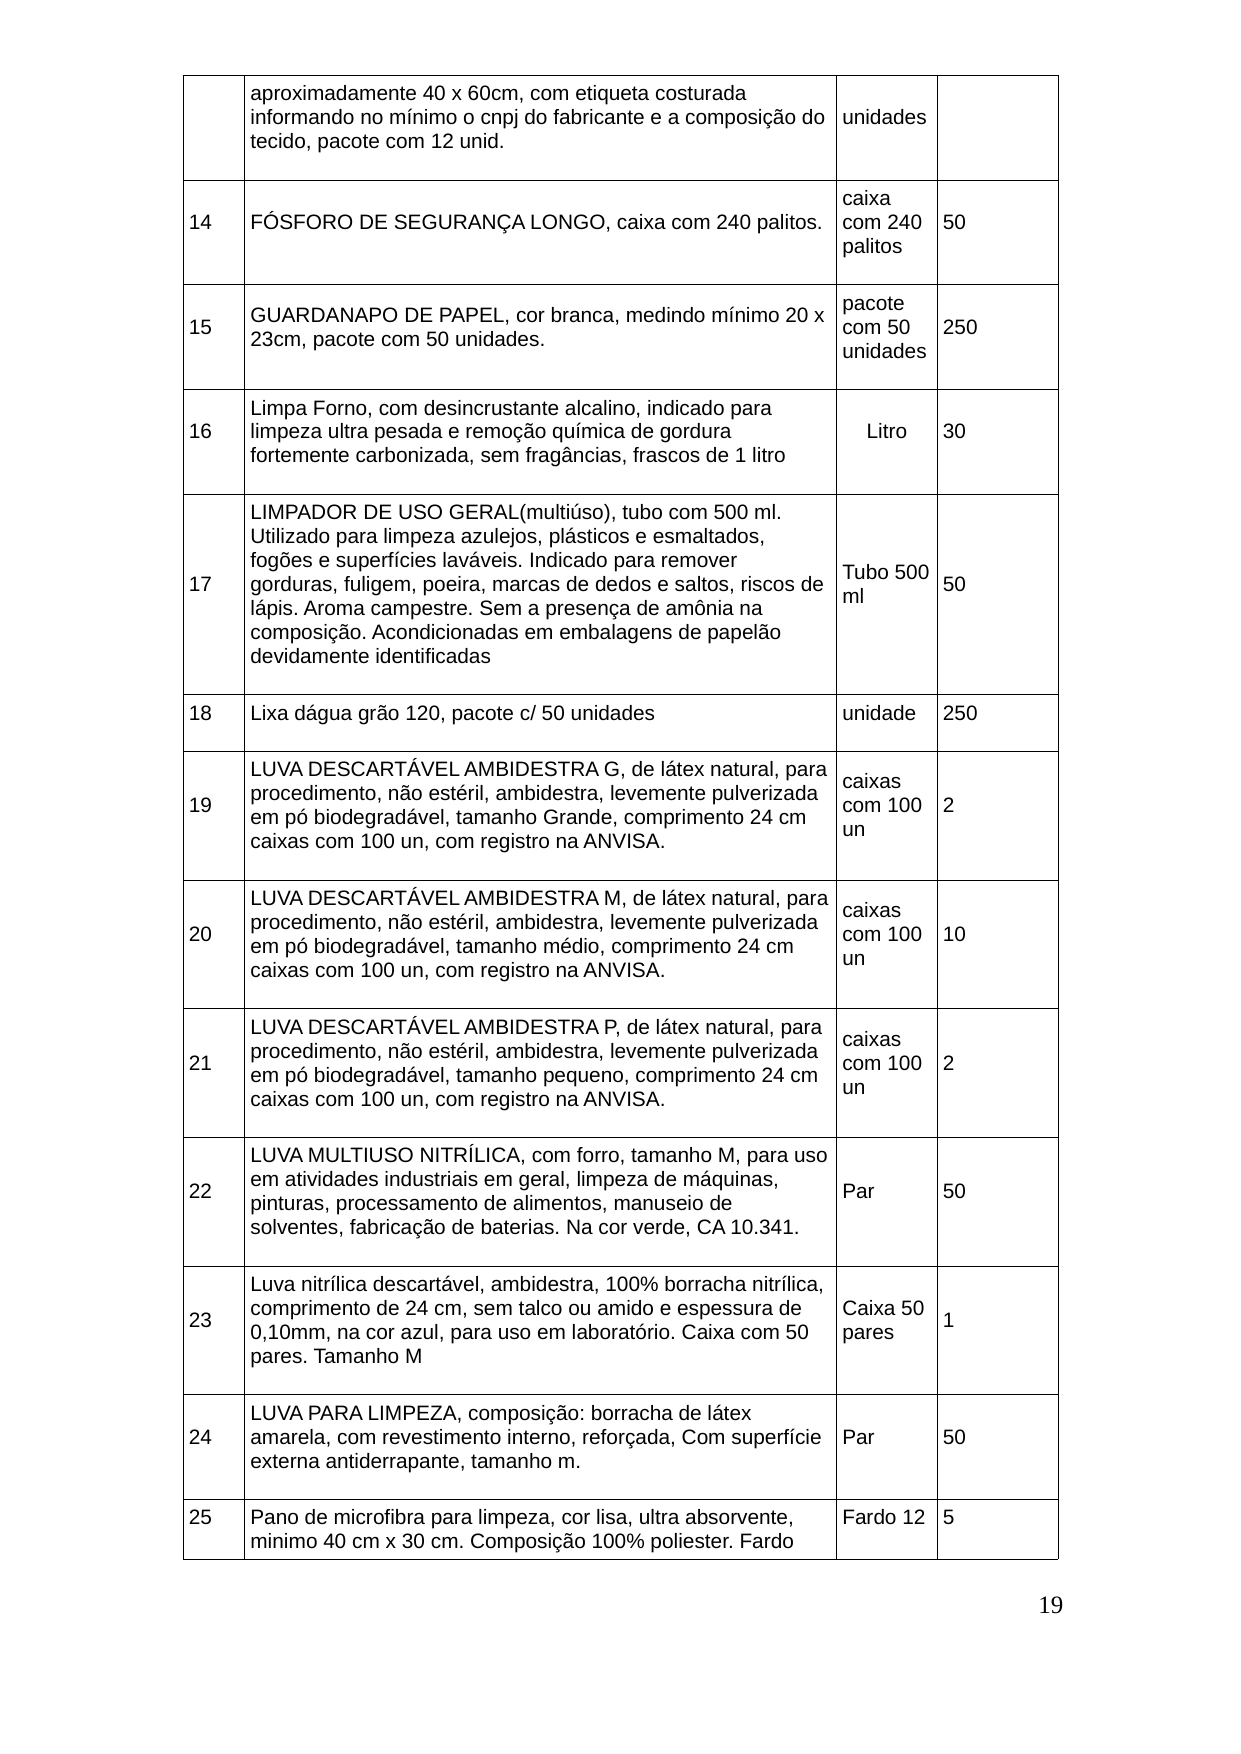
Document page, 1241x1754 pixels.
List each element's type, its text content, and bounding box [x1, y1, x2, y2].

table_cell GUARDANAPO DE PAPEL, cor branca, medindo mínimo 20 x 23cm, pacote com 50 unidades. [245, 285, 836, 389]
table_cell Pano de microfibra para limpeza, cor lisa, ultra absorvente, minimo 40 cm x 30 cm. Composição 100% poliester. Fardo [245, 1500, 836, 1559]
table_cell Limpa Forno, com desincrustante alcalino, indicado para limpeza ultra pesada e remoção química de gordura fortemente carbonizada, sem fragâncias, frascos de 1 litro [245, 390, 836, 494]
table_cell caixas com 100 un [837, 881, 937, 1008]
table_cell 50 [938, 181, 1058, 284]
table_cell 14 [184, 181, 244, 284]
table_cell 10 [938, 881, 1058, 1008]
table_cell [938, 76, 1058, 180]
table_cell LIMPADOR DE USO GERAL(multiúso), tubo com 500 ml. Utilizado para limpeza azulejos, plásticos e esmaltados, fogões e superfícies laváveis. Indicado para remover gorduras, fuligem, poeira, marcas de dedos e saltos, riscos de lápis. Aroma campestre. Sem a presença de amônia na composição. Acondicionadas em embalagens de papelão devidamente identificadas [245, 495, 836, 694]
table_cell 250 [938, 285, 1058, 389]
table_cell Lixa dágua grão 120, pacote c/ 50 unidades [245, 695, 836, 751]
table_cell LUVA MULTIUSO NITRÍLICA, com forro, tamanho M, para uso em atividades industriais em geral, limpeza de máquinas, pinturas, processamento de alimentos, manuseio de solventes, fabricação de baterias. Na cor verde, CA 10.341. [245, 1138, 836, 1266]
table_cell Litro [837, 390, 937, 494]
table_cell FÓSFORO DE SEGURANÇA LONGO, caixa com 240 palitos. [245, 181, 836, 284]
table_cell 1 [938, 1267, 1058, 1394]
table_cell unidades [837, 76, 937, 180]
table_cell 25 [184, 1500, 244, 1559]
table_cell 17 [184, 495, 244, 694]
table_cell 23 [184, 1267, 244, 1394]
table_cell aproximadamente 40 x 60cm, com etiqueta costurada informando no mínimo o cnpj do fabricante e a composição do tecido, pacote com 12 unid. [245, 76, 836, 180]
table_cell 50 [938, 1138, 1058, 1266]
table_cell caixas com 100 un [837, 752, 937, 880]
table_cell Caixa 50 pares [837, 1267, 937, 1394]
table_cell 50 [938, 495, 1058, 694]
table_cell 20 [184, 881, 244, 1008]
table_cell pacote com 50 unidades [837, 285, 937, 389]
table_cell 18 [184, 695, 244, 751]
table_cell caixas com 100 un [837, 1009, 937, 1137]
table_cell unidade [837, 695, 937, 751]
table_cell 2 [938, 752, 1058, 880]
table_cell caixa com 240 palitos [837, 181, 937, 284]
table_cell 5 [938, 1500, 1058, 1559]
table_cell 15 [184, 285, 244, 389]
table_cell LUVA DESCARTÁVEL AMBIDESTRA G, de látex natural, para procedimento, não estéril, ambidestra, levemente pulverizada em pó biodegradável, tamanho Grande, comprimento 24 cm caixas com 100 un, com registro na ANVISA. [245, 752, 836, 880]
table_cell 24 [184, 1395, 244, 1499]
table_cell 16 [184, 390, 244, 494]
table_cell 2 [938, 1009, 1058, 1137]
table_cell LUVA PARA LIMPEZA, composição: borracha de látex amarela, com revestimento interno, reforçada, Com superfície externa antiderrapante, tamanho m. [245, 1395, 836, 1499]
table_cell 19 [184, 752, 244, 880]
table_cell LUVA DESCARTÁVEL AMBIDESTRA M, de látex natural, para procedimento, não estéril, ambidestra, levemente pulverizada em pó biodegradável, tamanho médio, comprimento 24 cm caixas com 100 un, com registro na ANVISA. [245, 881, 836, 1008]
table_cell Par [837, 1395, 937, 1499]
table_cell Luva nitrílica descartável, ambidestra, 100% borracha nitrílica, comprimento de 24 cm, sem talco ou amido e espessura de 0,10mm, na cor azul, para uso em laboratório. Caixa com 50 pares. Tamanho M [245, 1267, 836, 1394]
table_cell Fardo 12 [837, 1500, 937, 1559]
table_cell Par [837, 1138, 937, 1266]
table_cell LUVA DESCARTÁVEL AMBIDESTRA P, de látex natural, para procedimento, não estéril, ambidestra, levemente pulverizada em pó biodegradável, tamanho pequeno, comprimento 24 cm caixas com 100 un, com registro na ANVISA. [245, 1009, 836, 1137]
table_cell [184, 76, 244, 180]
table_cell 250 [938, 695, 1058, 751]
table_cell Tubo 500 ml [837, 495, 937, 694]
table_cell 21 [184, 1009, 244, 1137]
table_cell 30 [938, 390, 1058, 494]
table_cell 50 [938, 1395, 1058, 1499]
table_cell 22 [184, 1138, 244, 1266]
